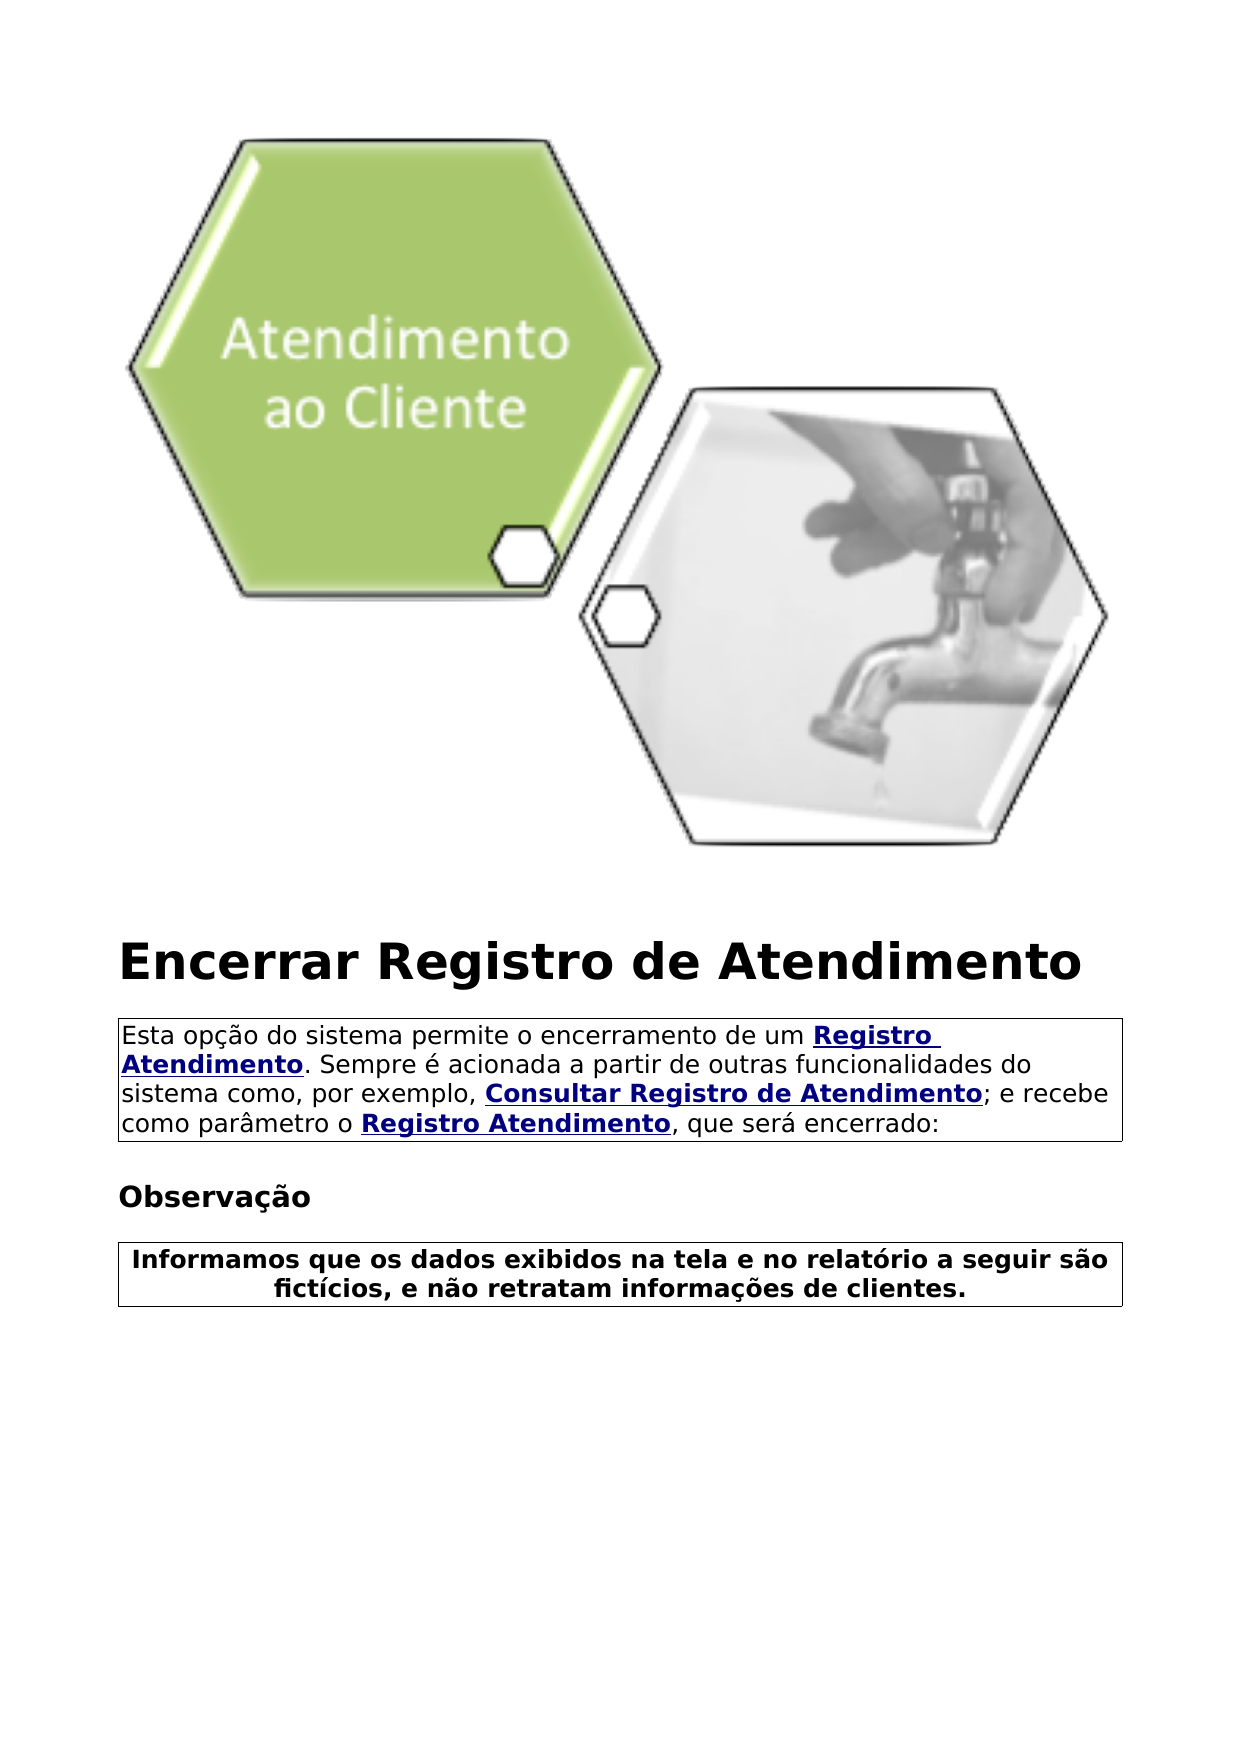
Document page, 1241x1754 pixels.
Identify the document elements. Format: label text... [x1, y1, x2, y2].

subtitle Observação [118, 1181, 1122, 1215]
table_header Esta opção do sistema permite o encerramento de um Registro Atendimento. Sempre é acionada a partir de outras funcionalidades do sistema como, por exemplo, Consultar Registro de Atendimento; e recebe como parâmetro o Registro Atendimento, que será encerrado: [119, 1019, 1122, 1141]
picture [118, 118, 1123, 866]
subtitle Encerrar Registro de Atendimento [118, 933, 1122, 991]
table_header Informamos que os dados exibidos na tela e no relatório a seguir são fictícios, e não retratam informações de clientes. [119, 1243, 1122, 1306]
